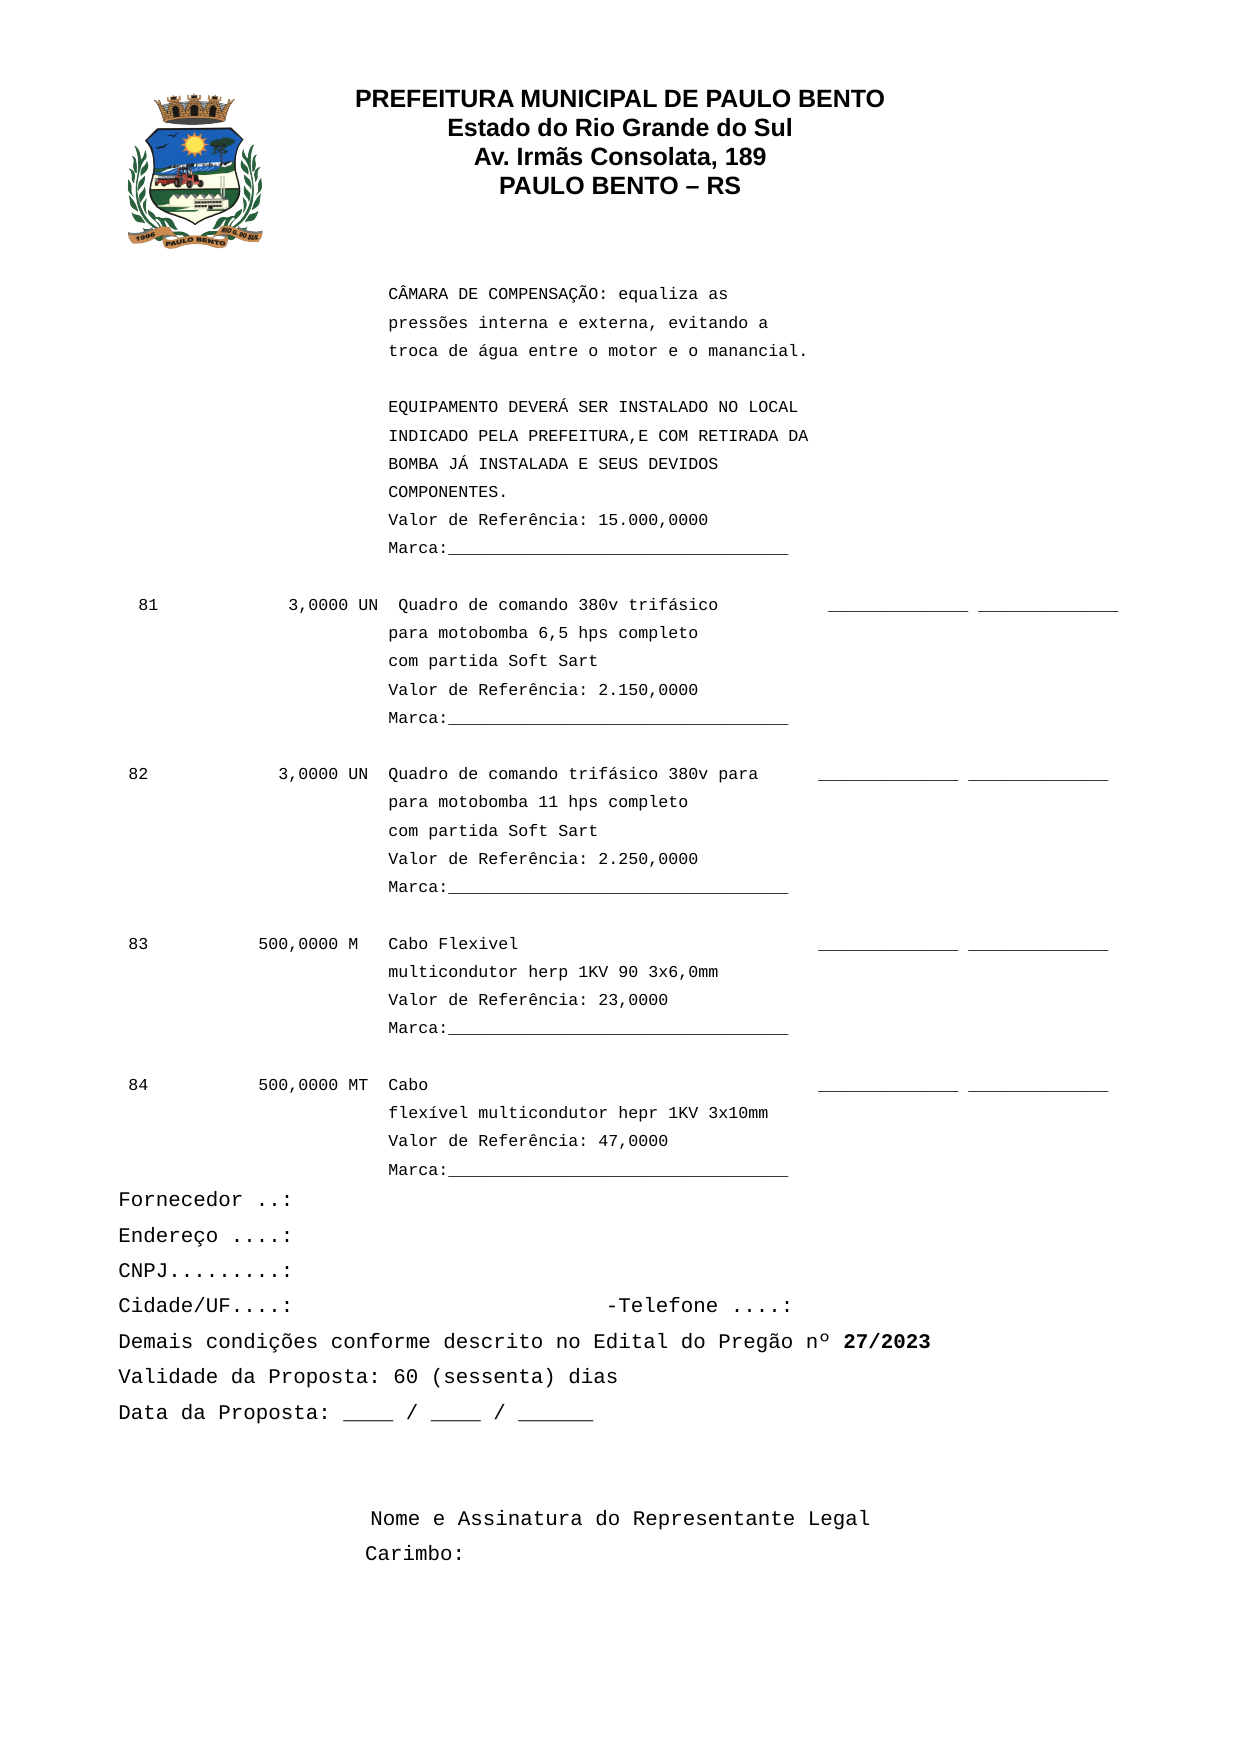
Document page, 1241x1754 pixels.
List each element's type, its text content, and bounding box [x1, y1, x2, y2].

text Endereço ....: [118, 1225, 1122, 1248]
text Fornecedor ..: [118, 1189, 1122, 1213]
picture [127, 93, 263, 249]
text Demais condições conforme descrito no Edital do Pregão nº 27/2023 [118, 1331, 1122, 1354]
text CÂMARA DE COMPENSAÇÃO: equaliza as pressões interna e externa, evitando a troca de água entre o motor e o manancial. EQUIPAMENTO DEVERÁ SER INSTALADO NO LOCAL INDICADO PELA PREFEITURA,E COM RETIRADA DA BOMBA JÁ INSTALADA E SEUS DEVIDOS COMPONENTES. Valor de Referência: 15.000,0000 Marca:__________________________________ 81 3,0000 UN Quadro de comando 380v trifásico ______________ ______________ para motobomba 6,5 hps completo com partida Soft Sart Valor de Referência: 2.150,0000 Marca:__________________________________ 82 3,0000 UN Quadro de comando trifásico 380v para ______________ ______________ para motobomba 11 hps completo com partida Soft Sart Valor de Referência: 2.250,0000 Marca:__________________________________ 83 500,0000 M Cabo Flexivel ______________ ______________ multicondutor herp 1KV 90 3x6,0mm Valor de Referência: 23,0000 Marca:__________________________________ 84 500,0000 MT Cabo ______________ ______________ flexível multicondutor hepr 1KV 3x10mm Valor de Referência: 47,0000 Marca:__________________________________ [118, 286, 1122, 1180]
text Cidade/UF....: -Telefone ....: [118, 1296, 1122, 1319]
text Data da Proposta: ____ / ____ / ______ [118, 1402, 1122, 1425]
text Validade da Proposta: 60 (sessenta) dias [118, 1366, 1122, 1390]
text Carimbo: [118, 1543, 1122, 1567]
text CNPJ.........: [118, 1260, 1122, 1284]
text Nome e Assinatura do Representante Legal [118, 1508, 1122, 1532]
